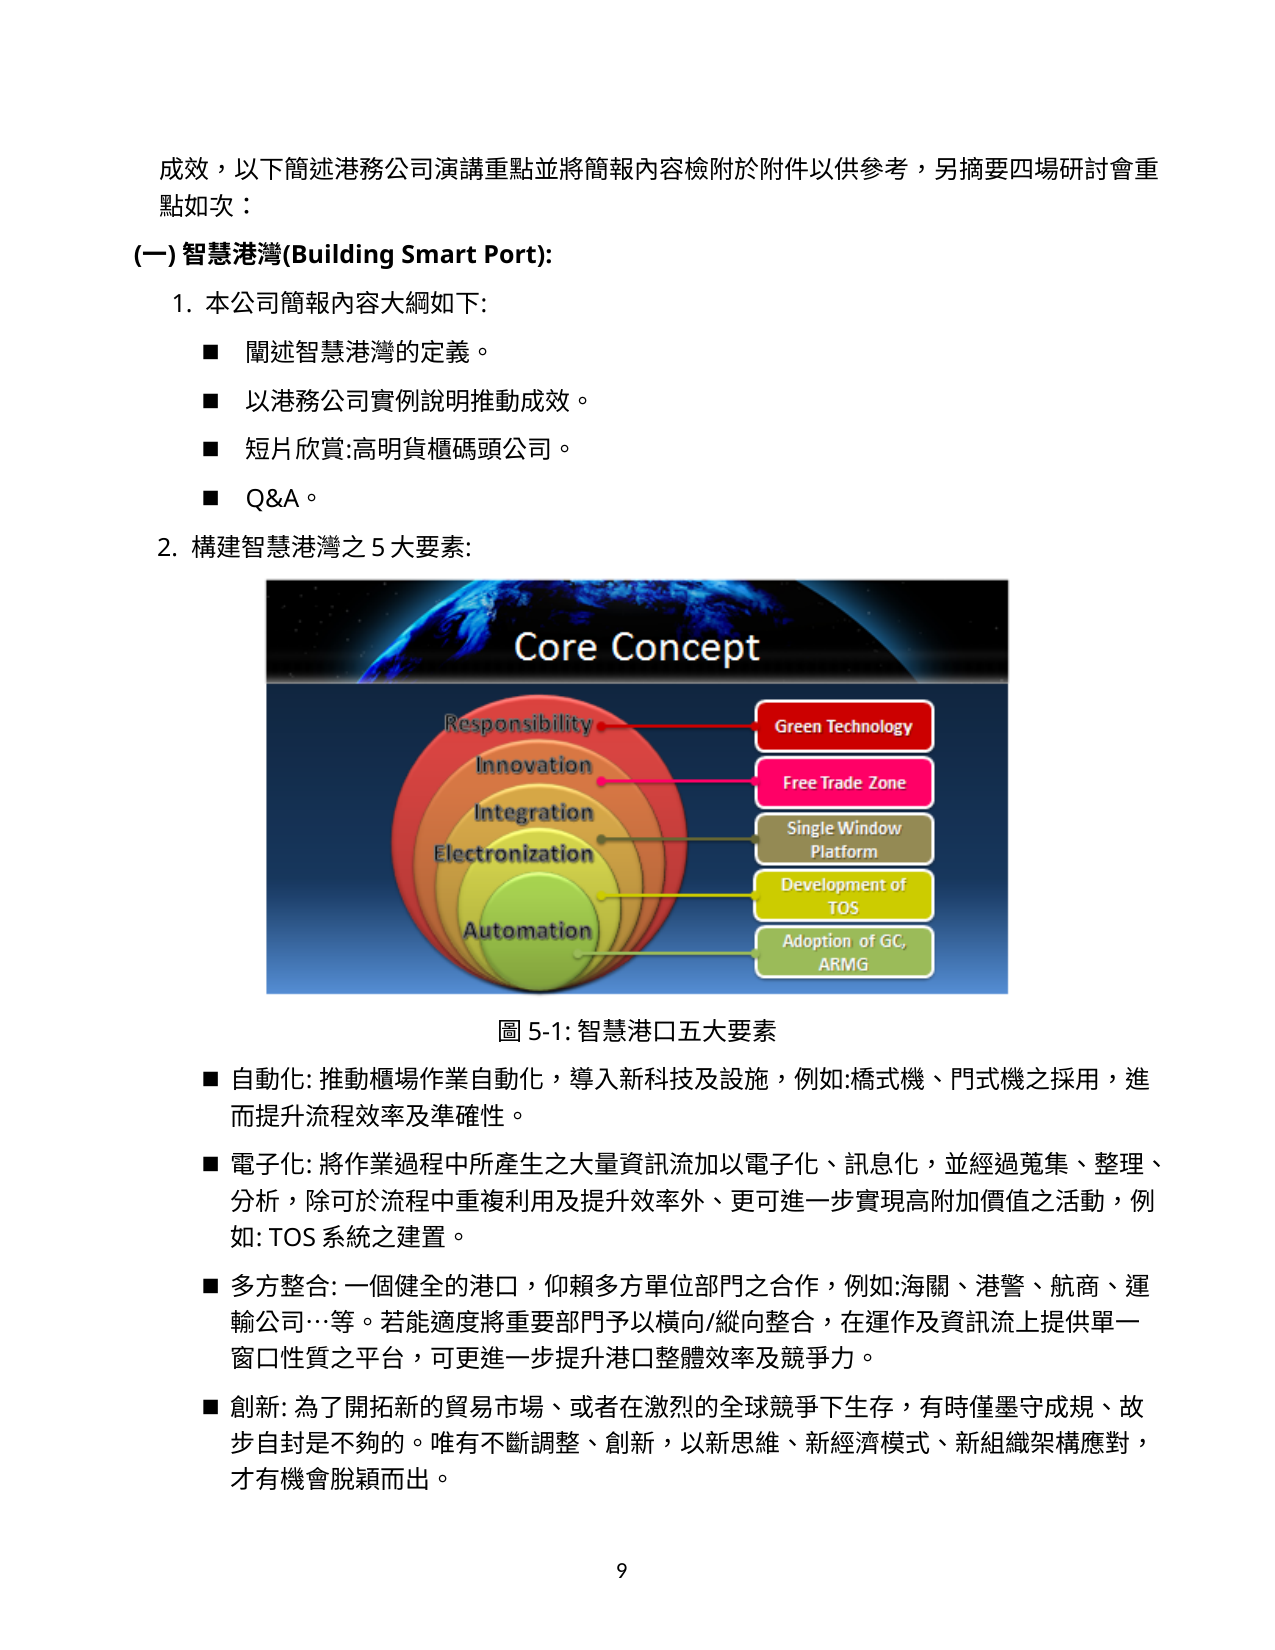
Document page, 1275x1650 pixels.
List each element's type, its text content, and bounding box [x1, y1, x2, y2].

list Q&A。 [201, 479, 1162, 515]
list 電子化: 將作業過程中所產生之大量資訊流加以電子化、訊息化，並經過蒐集、整理、分析，除可於流程中重複利用及提升效率外、更可進一步實現高附加價值之活動，例如: TOS系統之建置。 [201, 1145, 1162, 1254]
list 創新: 為了開拓新的貿易市場、或者在激烈的全球競爭下生存，有時僅墨守成規、故步自封是不夠的。唯有不斷調整、創新，以新思維、新經濟模式、新組織架構應對，才有機會脫穎而出。 [201, 1387, 1162, 1496]
text 圖5-1: 智慧港口五大要素 [112, 1011, 1162, 1047]
list 多方整合: 一個健全的港口，仰賴多方單位部門之合作，例如:海關、港警、航商、運輸公司…等。若能適度將重要部門予以橫向/縱向整合，在運作及資訊流上提供單一窗口性質之平台，可更進一步提升港口整體效率及競爭力。 [201, 1266, 1162, 1375]
list 以港務公司實例說明推動成效。 [201, 381, 1162, 417]
list 自動化: 推動櫃場作業自動化，導入新科技及設施，例如:橋式機、門式機之採用，進而提升流程效率及準確性。 [201, 1060, 1162, 1132]
list 短片欣賞:高明貨櫃碼頭公司。 [201, 430, 1162, 466]
text (一) 智慧港灣(Building Smart Port): [112, 235, 1162, 271]
text 1. 本公司簡報內容大綱如下: [112, 284, 1162, 320]
text 此次年會有來自不同地區之機關、團體與專家與會，由相關領域專家或學者進行13場簡報，並與與會人員進行討論交流。研討議題廣泛眾多，包括:太平洋港口如何因應世界潮流、休憩遊艇碼頭之市場需求與設計規劃、轉變中之貿易趨勢、強化港埠發展、前瞻性的次世代櫃場設施規畫…等，而港務公司亦於大會中以「智慧港灣」為題，從科技運用、資料電子化、系統整合及社會責任之觀點，佐以實例闡述本公司所轄各分公司及附屬港在落實智慧港口之成效，以下簡述港務公司演講重點並將簡報內容檢附於附件以供參考，另摘要四場研討會重點如次： [157, 150, 1162, 222]
text 2. 構建智慧港灣之5大要素: [112, 527, 1162, 564]
list 闡述智慧港灣的定義。 [201, 332, 1162, 369]
picture [262, 576, 1013, 999]
